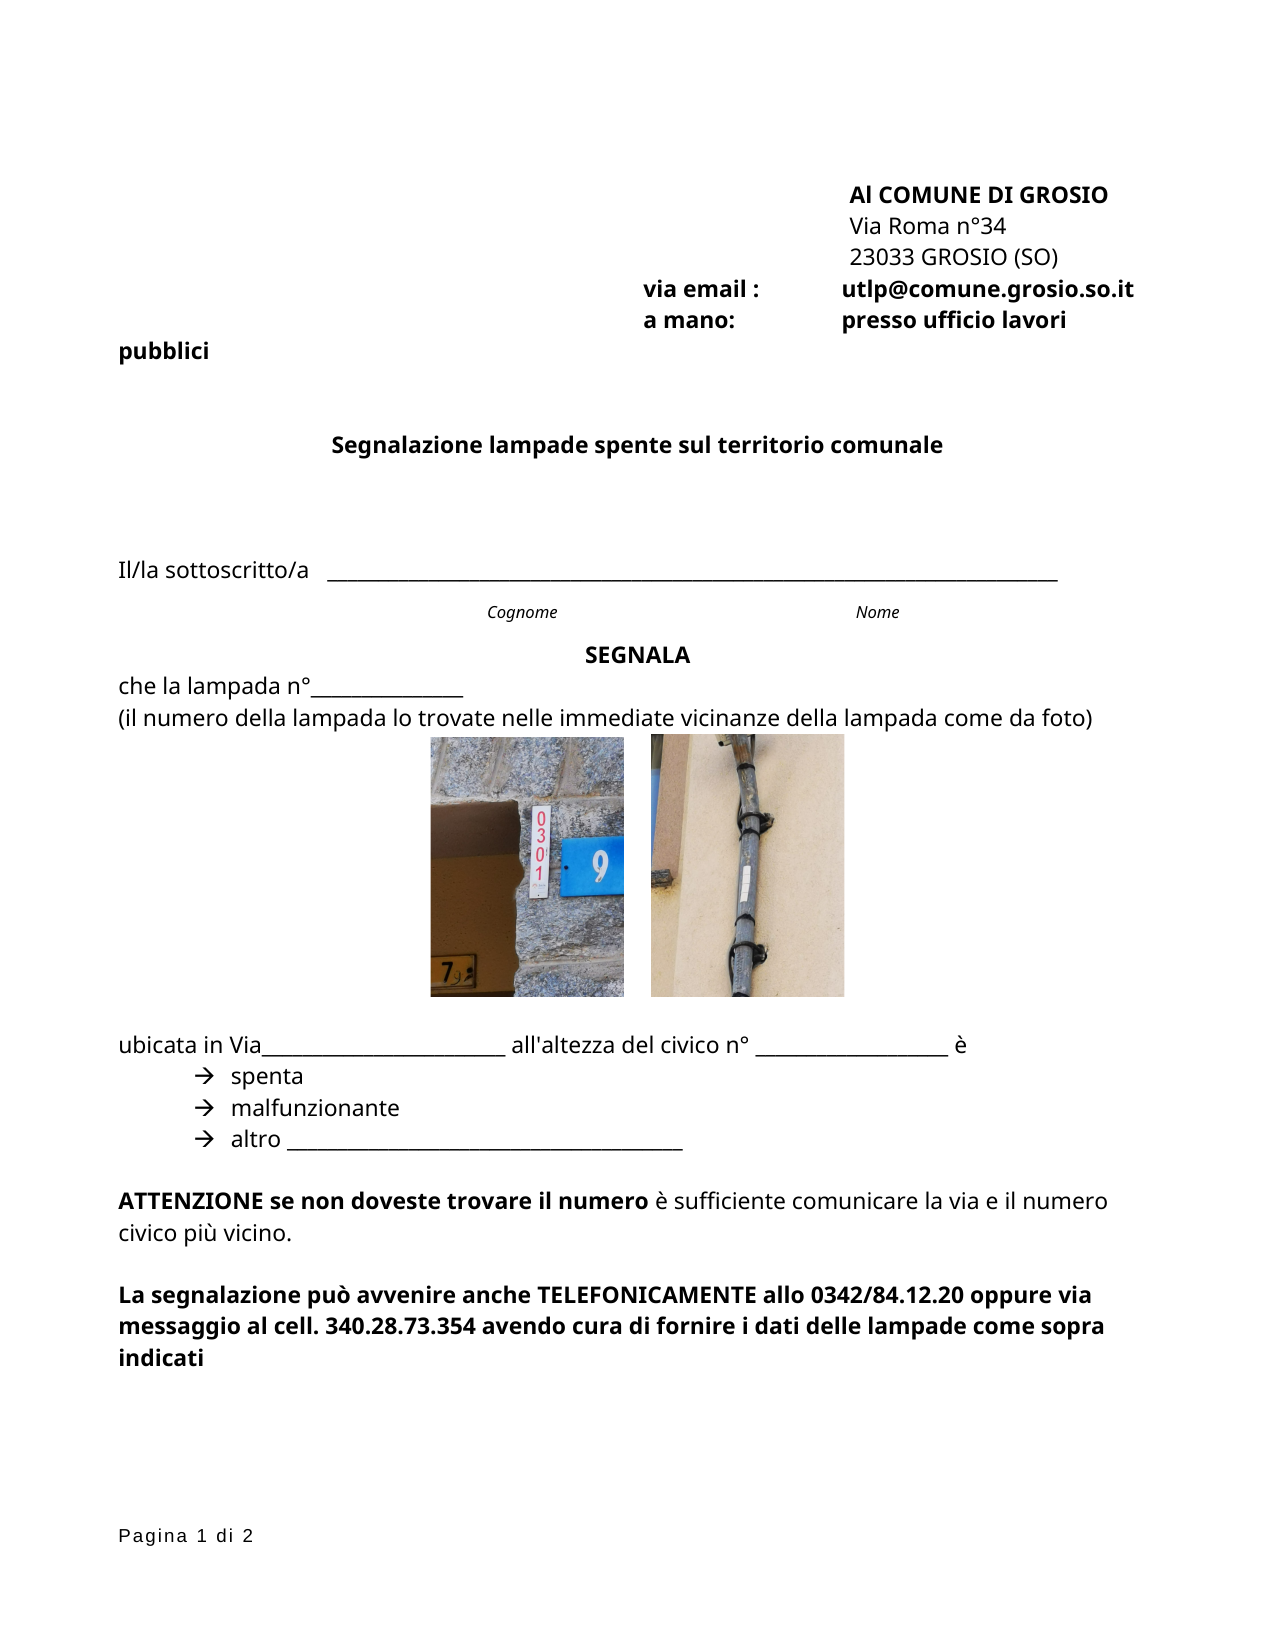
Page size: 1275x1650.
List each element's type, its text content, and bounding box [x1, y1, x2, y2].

text via email : utlp@comune.grosio.so.it [118, 273, 1157, 304]
text a mano: presso ufficio lavori pubblici [118, 304, 1157, 366]
list malfunzionante [193, 1092, 1157, 1123]
text (il numero della lampada lo trovate nelle immediate vicinanze della lampada come da foto) [118, 702, 1157, 733]
text Il/la sottoscritto/a ________________________________________________________________________ [118, 554, 1157, 585]
text ubicata in Via________________________ all'altezza del civico n° ___________________ è [118, 1029, 1157, 1060]
list altro _______________________________________ [193, 1123, 1157, 1154]
picture [430, 737, 624, 997]
text Cognome Nome [118, 601, 1157, 623]
text Via Roma n°34 [118, 210, 1157, 241]
text ATTENZIONE se non doveste trovare il numero è sufficiente comunicare la via e il numero civico più vicino. [118, 1185, 1157, 1248]
text SEGNALA [118, 639, 1157, 670]
text La segnalazione può avvenire anche TELEFONICAMENTE allo 0342/84.12.20 oppure via messaggio al cell. 340.28.73.354 avendo cura di fornire i dati delle lampade come sopra indicati [118, 1279, 1157, 1373]
text che la lampada n°_______________ [118, 670, 1157, 702]
picture [651, 734, 845, 997]
text Al COMUNE DI GROSIO [118, 179, 1157, 210]
list spenta [193, 1060, 1157, 1092]
text Segnalazione lampade spente sul territorio comunale [118, 429, 1157, 460]
text 23033 GROSIO (SO) [118, 241, 1157, 273]
